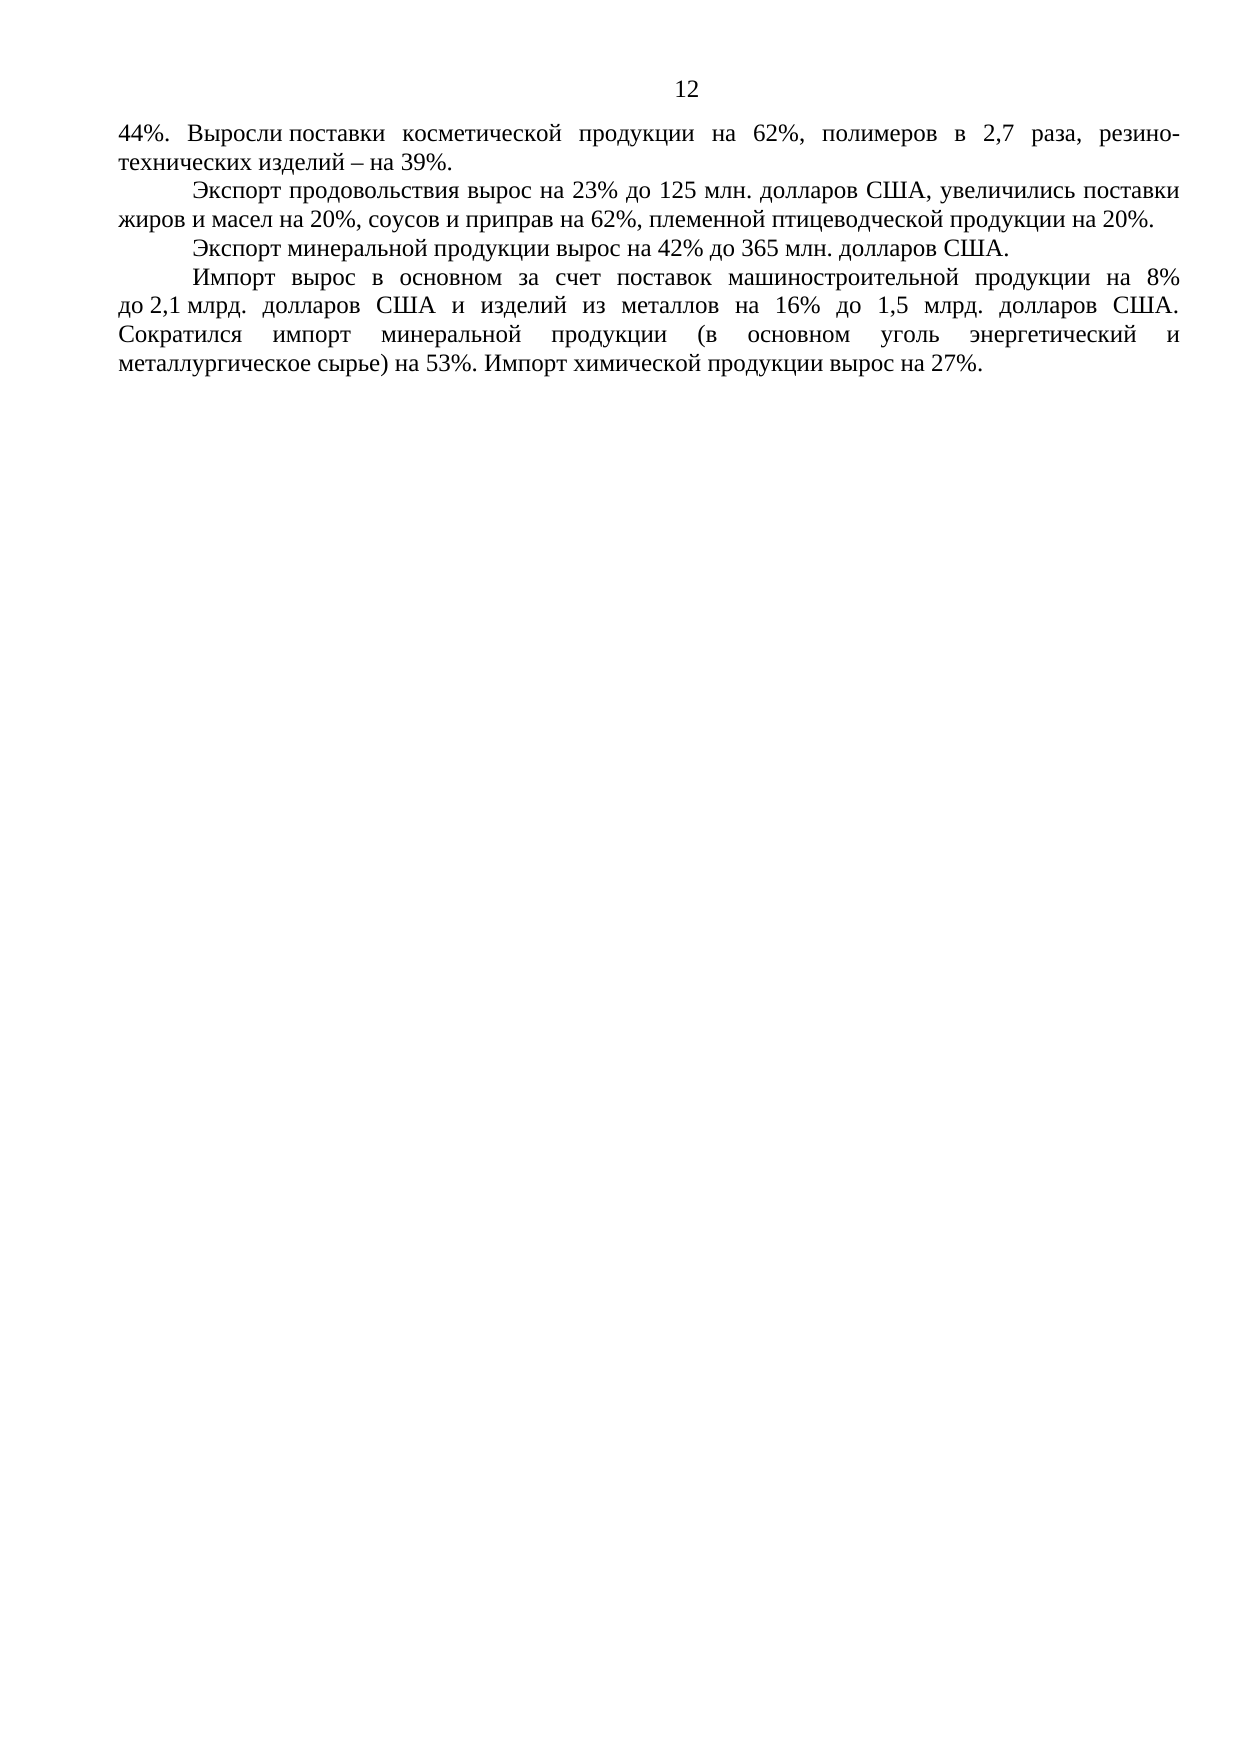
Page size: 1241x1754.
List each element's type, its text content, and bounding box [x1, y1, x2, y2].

text Импорт вырос в основном за счет поставок машиностроительной продукции на 8% до 2,1 млрд. долларов США и изделий из металлов на 16% до 1,5 млрд. долларов США. Сократился импорт минеральной продукции (в основном уголь энергетический и металлургическое сырье) на 53%. Импорт химической продукции вырос на 27%. [118, 262, 1181, 377]
text 44%. Выросли поставки косметической продукции на 62%, полимеров в 2,7 раза, резино-технических изделий – на 39%. [118, 118, 1181, 176]
text Экспорт продовольствия вырос на 23% до 125 млн. долларов США, увеличились поставки жиров и масел на 20%, соусов и приправ на 62%, племенной птицеводческой продукции на 20%. [118, 176, 1181, 233]
text Экспорт минеральной продукции вырос на 42% до 365 млн. долларов США. [118, 233, 1181, 262]
